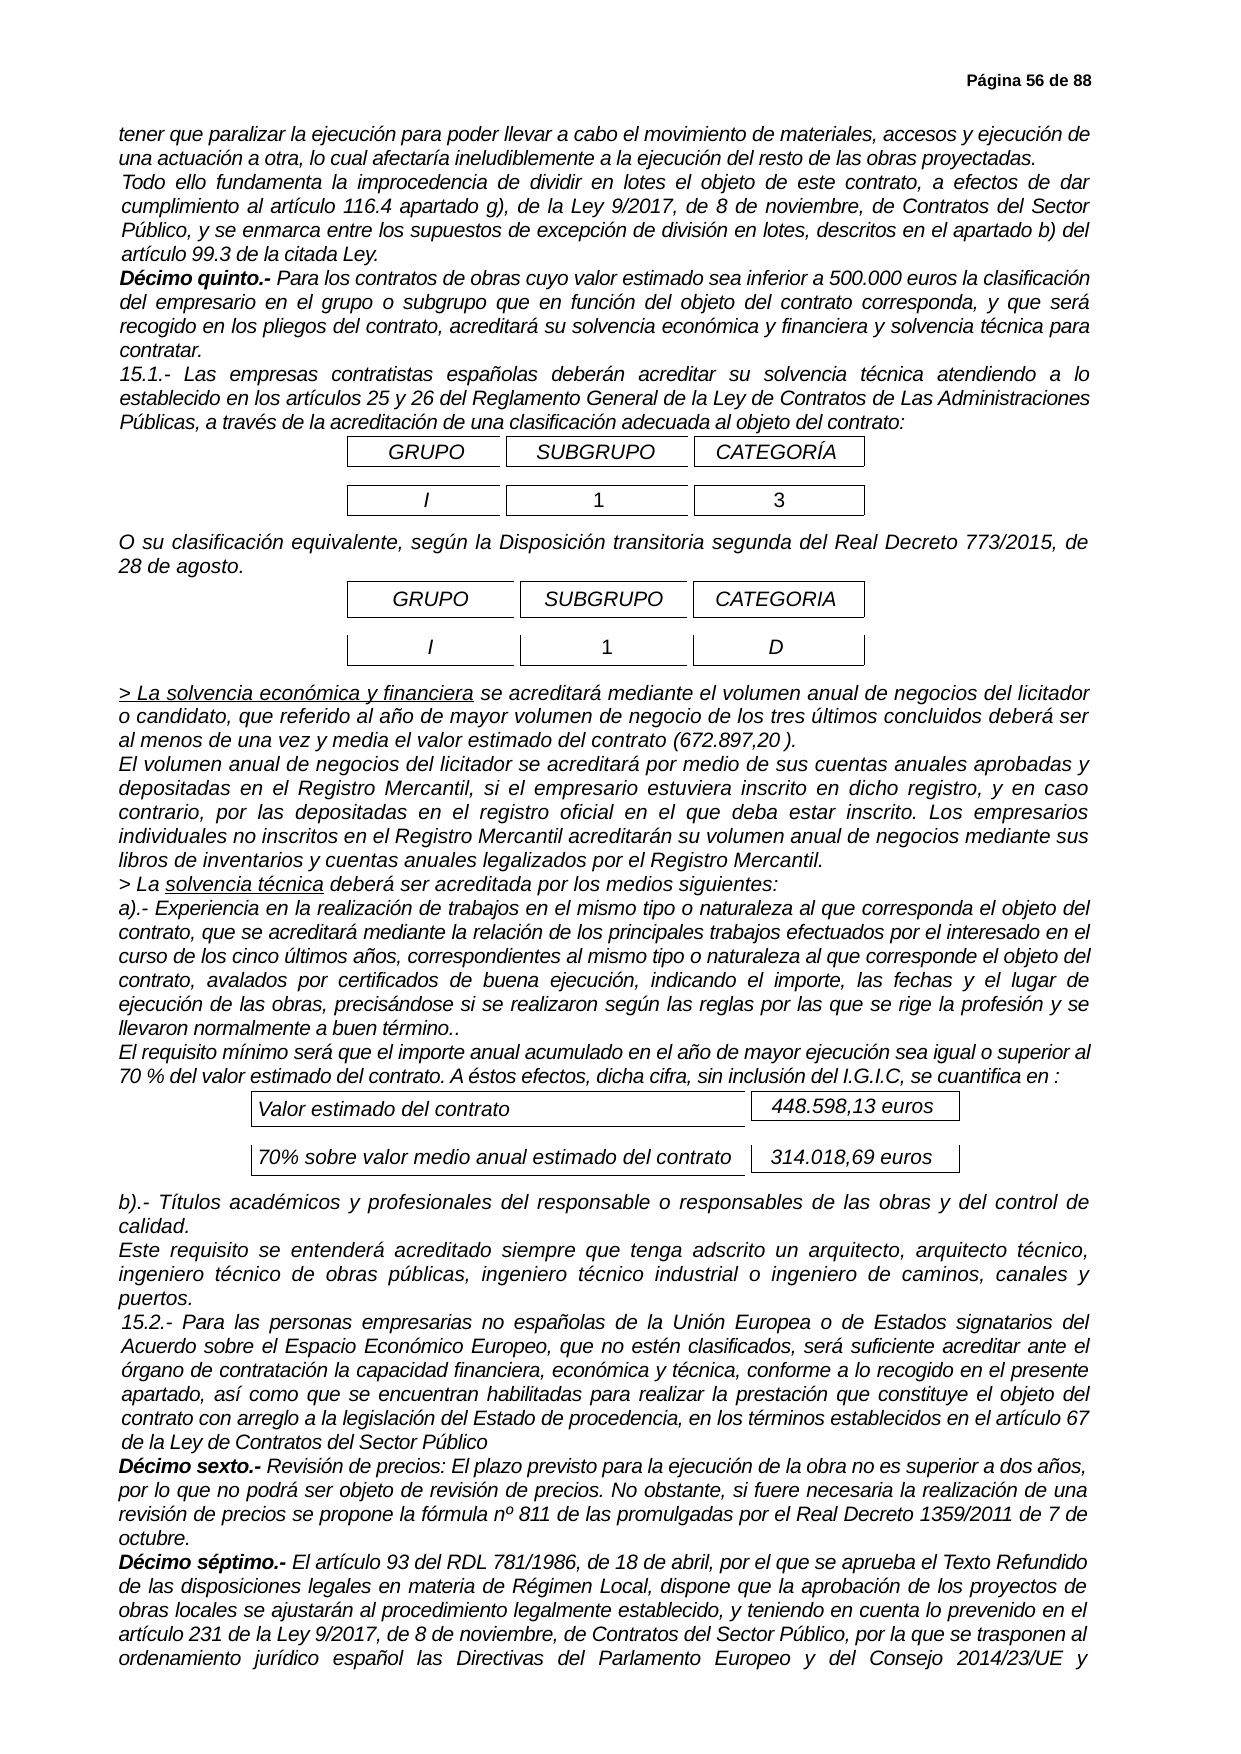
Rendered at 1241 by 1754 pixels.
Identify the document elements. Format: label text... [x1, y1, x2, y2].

text Décimo quinto.- Para los contratos de obras cuyo valor estimado sea inferior a 500.000 euros la clasificación del empresario en el grupo o subgrupo que en función del objeto del contrato corresponda, y que será recogido en los pliegos del contrato, acreditará su solvencia económica y financiera y solvencia técnica para contratar. [119, 266, 1092, 362]
text Décimo séptimo.- El artículo 93 del RDL 781/1986, de 18 de abril, por el que se aprueba el Texto Refundido de las disposiciones legales en materia de Régimen Local, dispone que la aprobación de los proyectos de obras locales se ajustarán al procedimiento legalmente establecido, y teniendo en cuenta lo prevenido en el artículo 231 de la Ley 9/2017, de 8 de noviembre, de Contratos del Sector Público, por la que se trasponen al ordenamiento jurídico español las Directivas del Parlamento Europeo y del Consejo 2014/23/UE y [118, 1549, 1090, 1669]
table_cell 1 [503, 482, 691, 530]
text 15.1.- Las empresas contratistas españolas deberán acreditar su solvencia técnica atendiendo a lo establecido en los artículos 25 y 26 del Reglamento General de la Ley de Contratos de Las Administraciones Públicas, a través de la acreditación de una clasificación adecuada al objeto del contrato: [119, 362, 1092, 433]
table_header CATEGORÍA [691, 434, 867, 482]
text > La solvencia técnica deberá ser acreditada por los medios siguientes: [118, 872, 1092, 896]
table_cell 3 [691, 482, 867, 530]
text Todo ello fundamenta la improcedencia de dividir en lotes el objeto de este contrato, a efectos de dar cumplimiento al artículo 116.4 apartado g), de la Ley 9/2017, de 8 de noviembre, de Contratos del Sector Público, y se enmarca entre los supuestos de excepción de división en lotes, descritos en el apartado b) del artículo 99.3 de la citada Ley. [121, 170, 1092, 266]
table_header SUBGRUPO [517, 578, 690, 632]
text O su clasificación equivalente, según la Disposición transitoria segunda del Real Decreto 773/2015, de 28 de agosto. [118, 530, 1092, 578]
text El volumen anual de negocios del licitador se acreditará por medio de sus cuentas anuales aprobadas y depositadas en el Registro Mercantil, si el empresario estuviera inscrito en dicho registro, y en caso contrario, por las depositadas en el registro oficial en el que deba estar inscrito. Los empresarios individuales no inscritos en el Registro Mercantil acreditarán su volumen anual de negocios mediante sus libros de inventarios y cuentas anuales legalizados por el Registro Mercantil. [118, 752, 1092, 872]
text b).- Títulos académicos y profesionales del responsable o responsables de las obras y del control de calidad. [118, 1190, 1092, 1238]
text a).- Experiencia en la realización de trabajos en el mismo tipo o naturaleza al que corresponda el objeto del contrato, que se acreditará mediante la relación de los principales trabajos efectuados por el interesado en el curso de los cinco últimos años, correspondientes al mismo tipo o naturaleza al que corresponde el objeto del contrato, avalados por certificados de buena ejecución, indicando el importe, las fechas y el lugar de ejecución de las obras, precisándose si se realizaron según las reglas por las que se rige la profesión y se llevaron normalmente a buen término.. [118, 896, 1092, 1040]
text 15.2.- Para las personas empresarias no españolas de la Unión Europea o de Estados signatarios del Acuerdo sobre el Espacio Económico Europeo, que no estén clasificados, será suficiente acreditar ante el órgano de contratación la capacidad financiera, económica y técnica, conforme a lo recogido en el presente apartado, así como que se encuentran habilitadas para realizar la prestación que constituye el objeto del contrato con arreglo a la legislación del Estado de procedencia, en los términos establecidos en el artículo 67 de la Ley de Contratos del Sector Público [121, 1310, 1092, 1454]
table_cell 1 [517, 632, 690, 680]
table_cell I [344, 632, 517, 680]
table_cell I [344, 482, 503, 530]
text Este requisito se entenderá acreditado siempre que tenga adscrito un arquitecto, arquitecto técnico, ingeniero técnico de obras públicas, ingeniero técnico industrial o ingeniero de caminos, canales y puertos. [118, 1238, 1092, 1310]
text El requisito mínimo será que el importe anual acumulado en el año de mayor ejecución sea igual o superior al 70 % del valor estimado del contrato. A éstos efectos, dicha cifra, sin inclusión del I.G.I.C, se cuantifica en : [118, 1040, 1092, 1088]
table_header SUBGRUPO [503, 434, 691, 482]
table_header Valor estimado del contrato [248, 1088, 748, 1142]
table_header CATEGORIA [690, 578, 867, 632]
text tener que paralizar la ejecución para poder llevar a cabo el movimiento de materiales, accesos y ejecución de una actuación a otra, lo cual afectaría ineludiblemente a la ejecución del resto de las obras proyectadas. [118, 122, 1092, 170]
table_cell 70% sobre valor medio anual estimado del contrato [248, 1142, 748, 1190]
table_header 448.598,13 euros [748, 1088, 962, 1142]
table_cell D [690, 632, 867, 680]
text > La solvencia económica y financiera se acreditará mediante el volumen anual de negocios del licitador o candidato, que referido al año de mayor volumen de negocio de los tres últimos concluidos deberá ser al menos de una vez y media el valor estimado del contrato (672.897,20 ). [118, 680, 1092, 752]
text Décimo sexto.- Revisión de precios: El plazo previsto para la ejecución de la obra no es superior a dos años, por lo que no podrá ser objeto de revisión de precios. No obstante, si fuere necesaria la realización de una revisión de precios se propone la fórmula nº 811 de las promulgadas por el Real Decreto 1359/2011 de 7 de octubre. [118, 1454, 1090, 1549]
table_header GRUPO [344, 434, 503, 482]
table_header GRUPO [344, 578, 517, 632]
table_cell 314.018,69 euros [748, 1142, 962, 1190]
